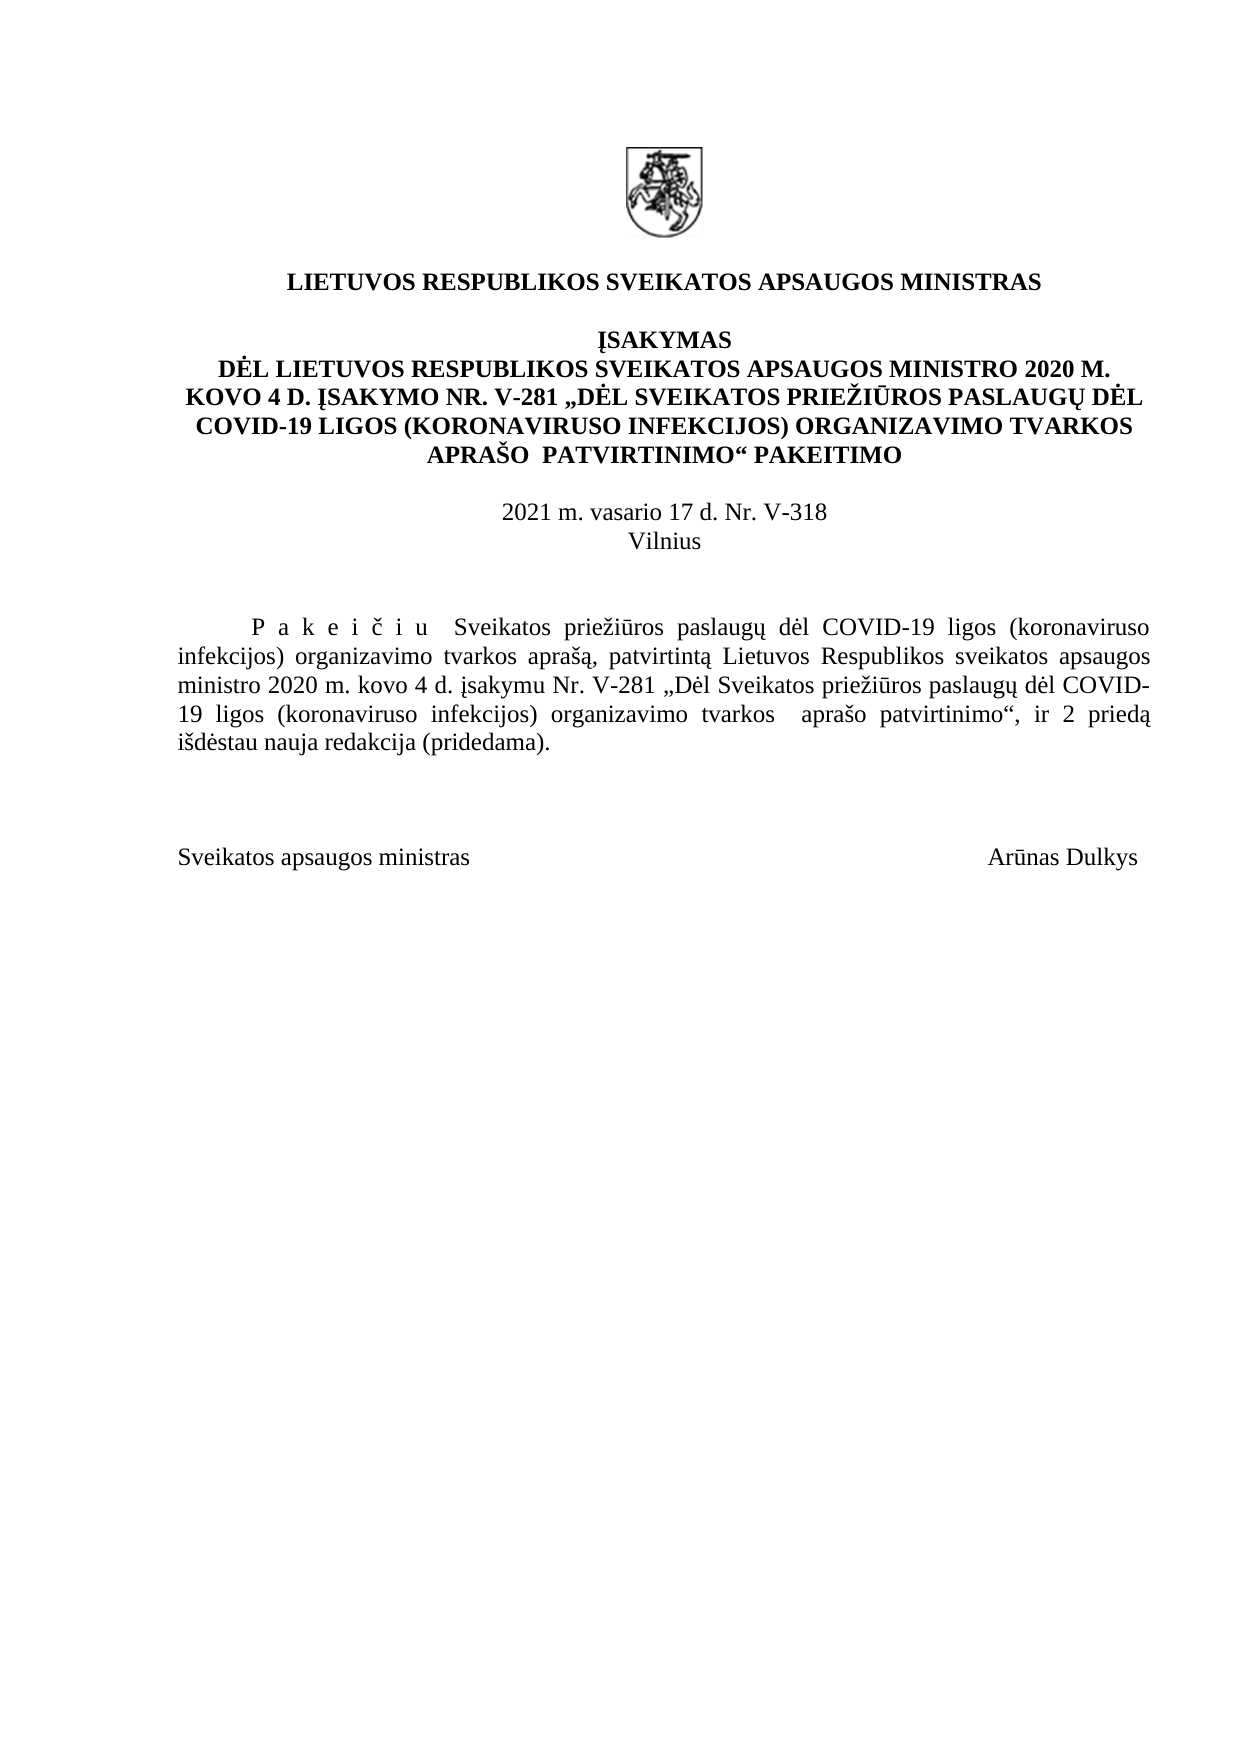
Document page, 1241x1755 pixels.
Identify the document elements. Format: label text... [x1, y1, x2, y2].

text LIETUVOS RESPUBLIKOS SVEIKATOS APSAUGOS MINISTRAS [177, 267, 1152, 296]
text Sveikatos apsaugos ministras Arūnas Dulkys [177, 842, 1152, 871]
text P a k e i č i u Sveikatos priežiūros paslaugų dėl COVID-19 ligos (koronaviruso infekcijos) organizavimo tvarkos aprašą, patvirtintą Lietuvos Respublikos sveikatos apsaugos ministro 2020 m. kovo 4 d. įsakymu Nr. V-281 „Dėl Sveikatos priežiūros paslaugų dėl COVID-19 ligos (koronaviruso infekcijos) organizavimo tvarkos aprašo patvirtinimo“, ir 2 priedą išdėstau nauja redakcija (pridedama). [177, 612, 1152, 756]
text DĖL LIETUVOS RESPUBLIKOS SVEIKATOS APSAUGOS MINISTRO 2020 M. KOVO 4 D. ĮSAKYMO NR. V-281 „DĖL SVEIKATOS PRIEŽIŪROS PASLAUGŲ DĖL COVID-19 LIGOS (KORONAVIRUSO INFEKCIJOS) ORGANIZAVIMO TVARKOS APRAŠO PATVIRTINIMO“ PAKEITIMO [177, 354, 1152, 469]
text Vilnius [177, 526, 1152, 555]
text ĮSAKYMAS [177, 325, 1152, 354]
text 2021 m. vasario 17 d. Nr. V-318 [177, 497, 1152, 526]
